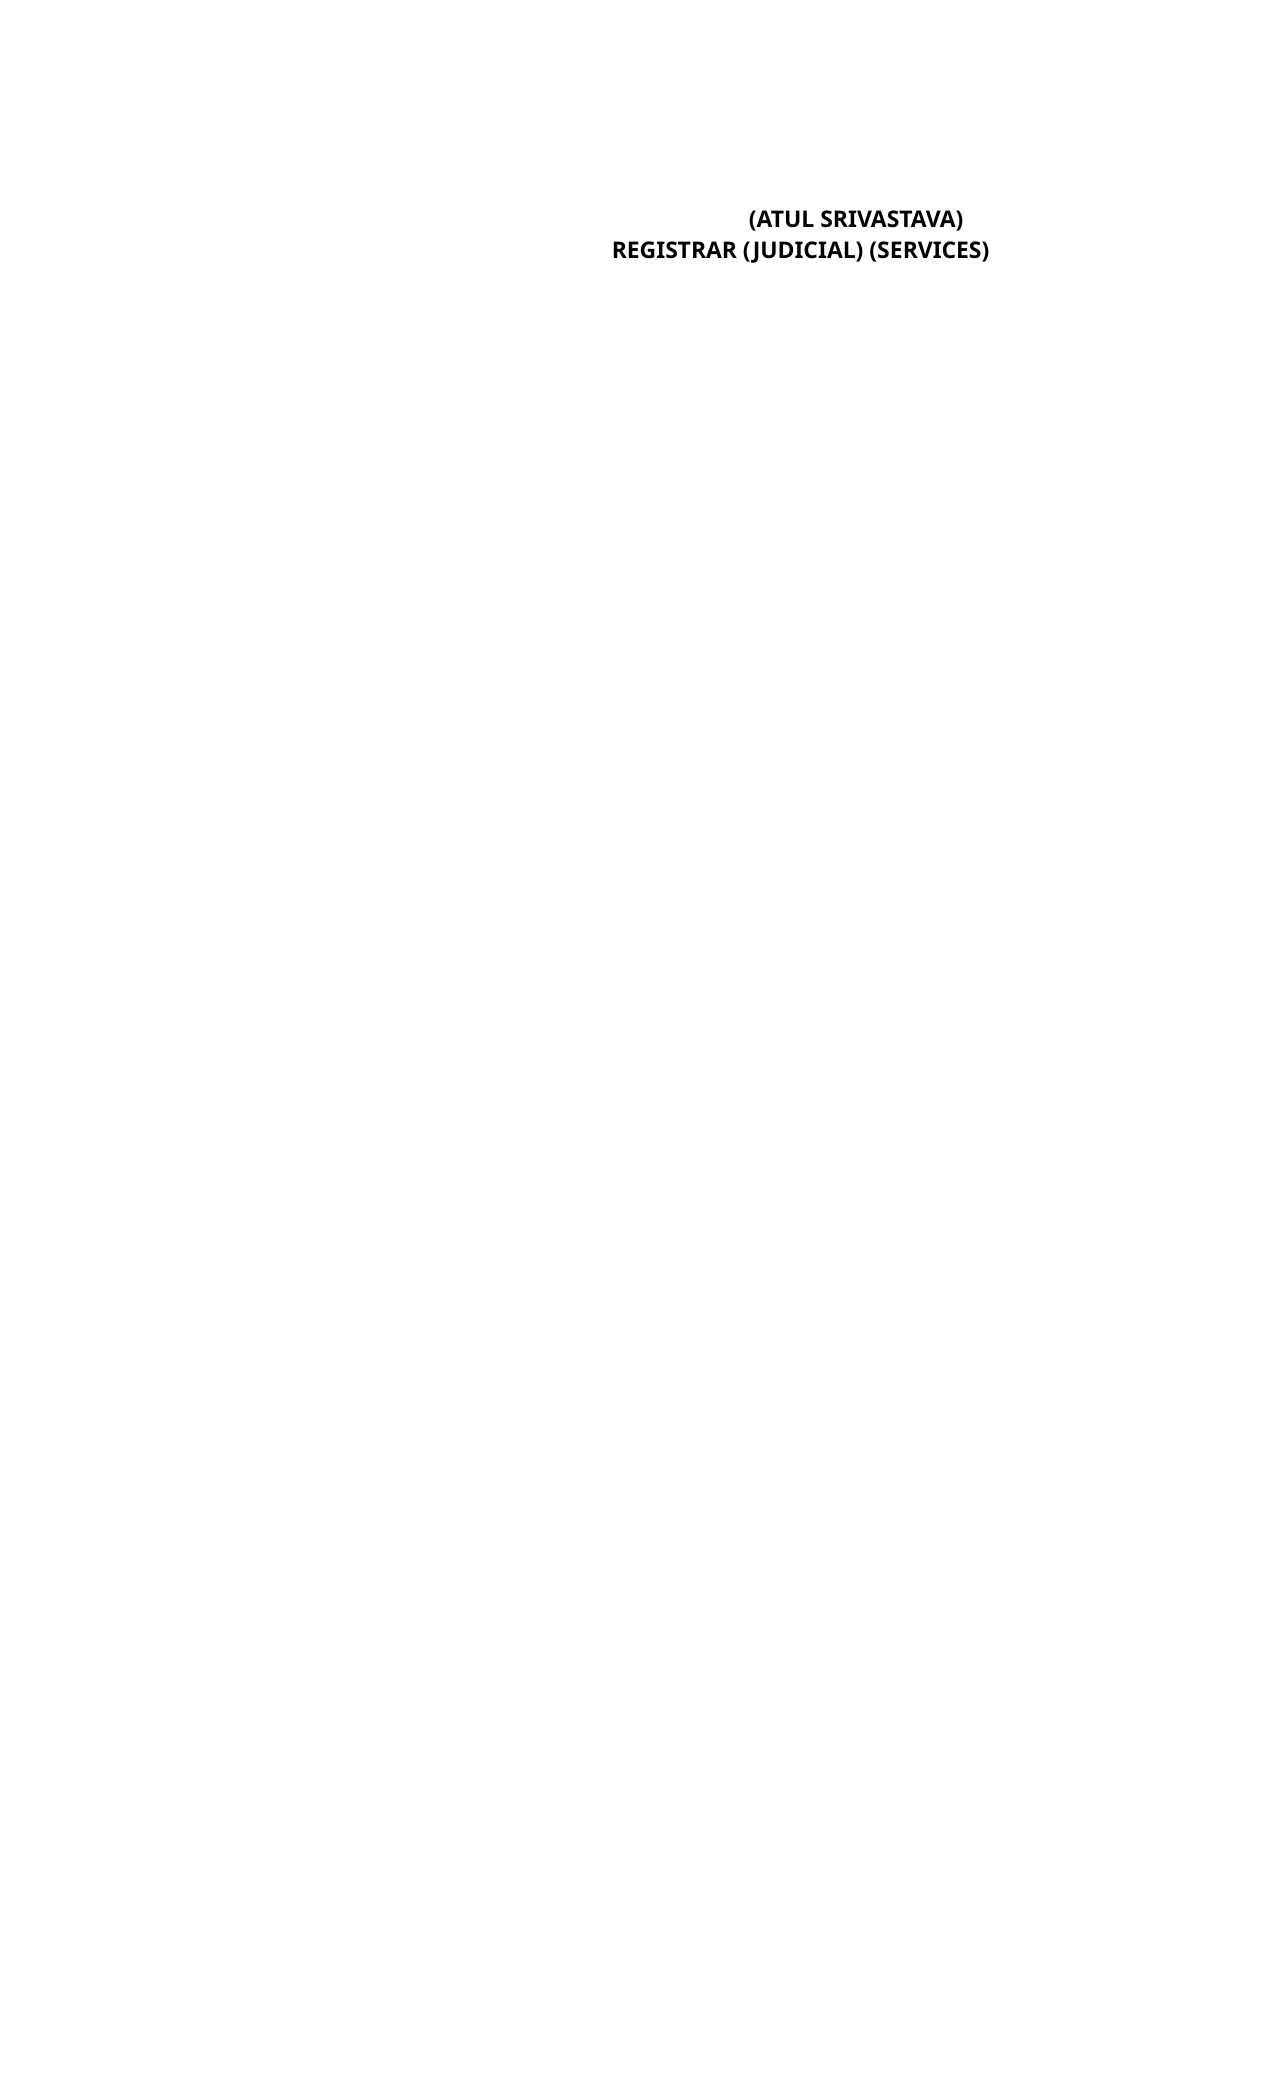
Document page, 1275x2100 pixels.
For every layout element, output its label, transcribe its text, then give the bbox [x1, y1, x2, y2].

text REGISTRAR (JUDICIAL) (SERVICES) [236, 234, 1157, 266]
text (ATUL SRIVASTAVA) [236, 203, 1157, 234]
